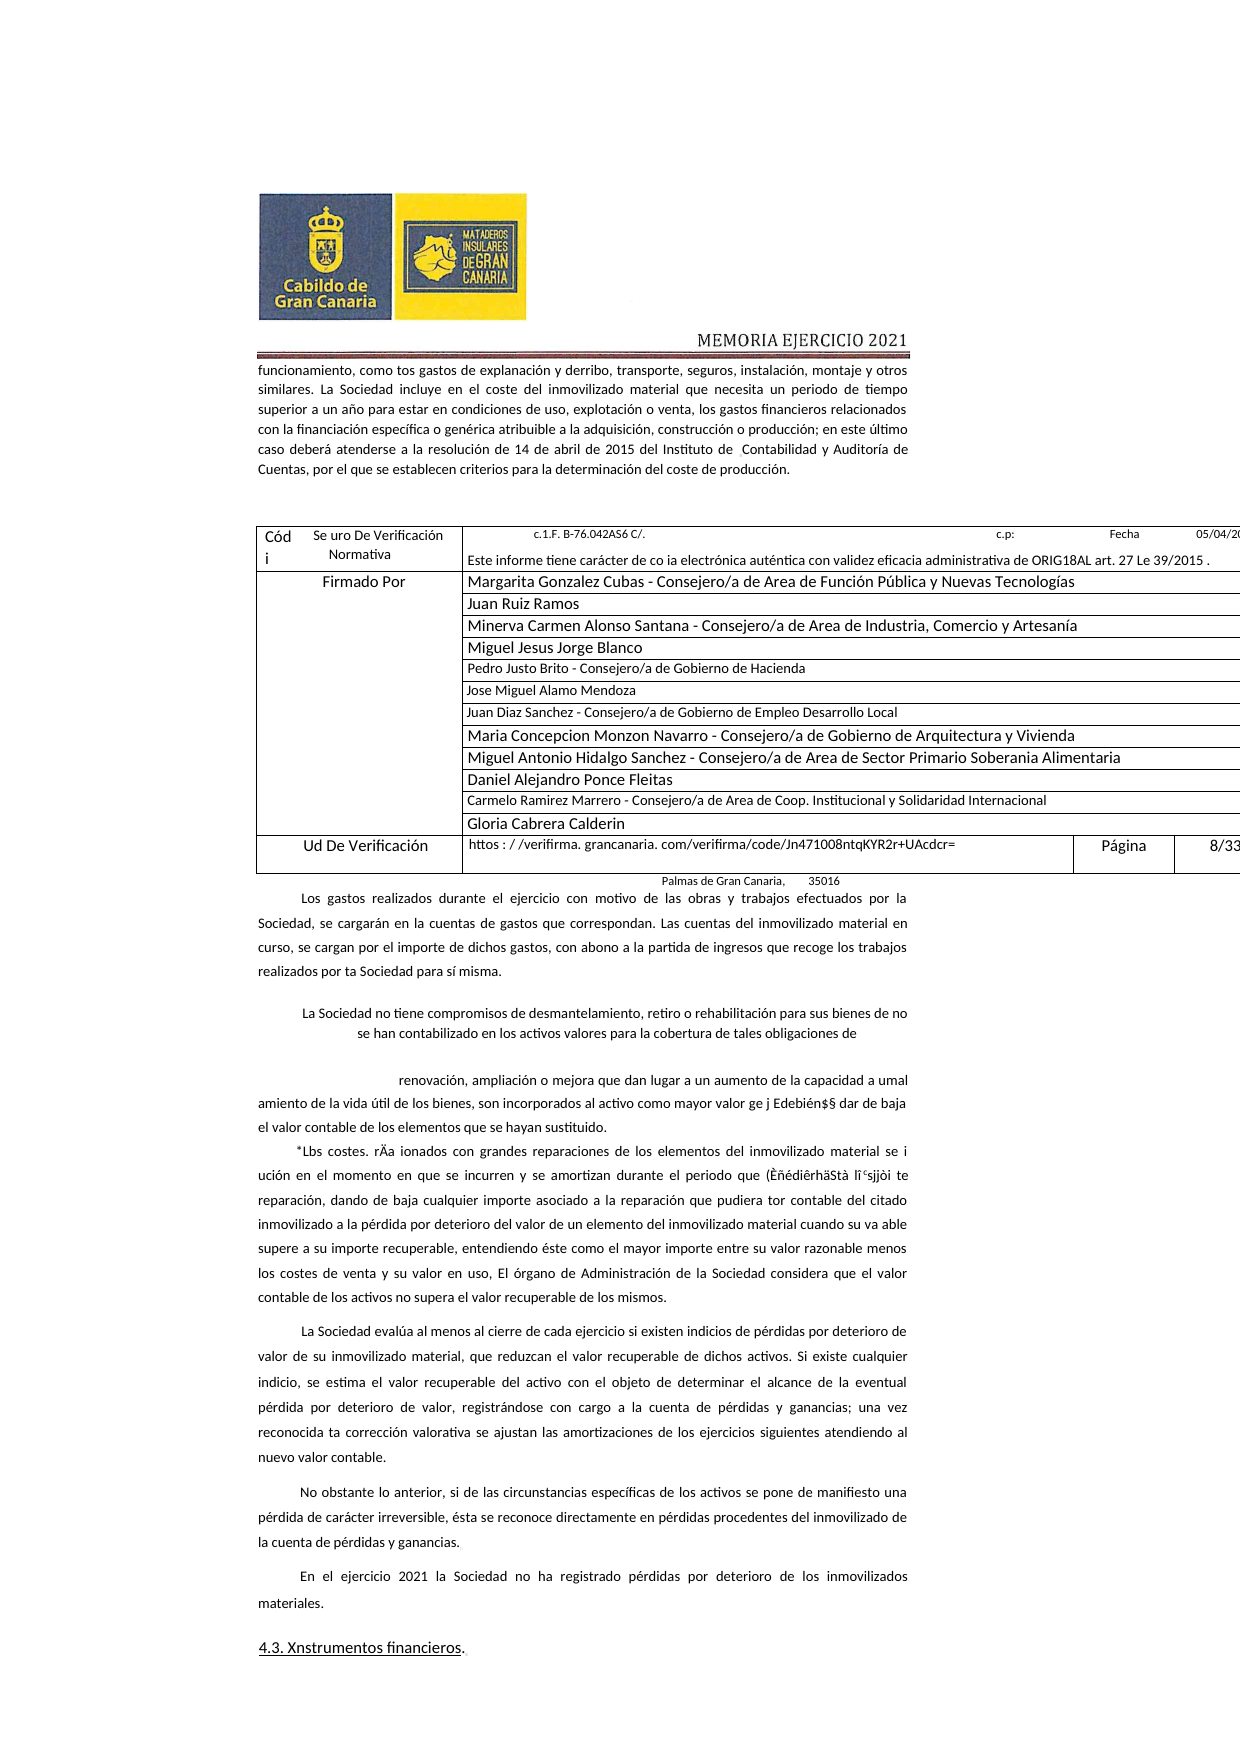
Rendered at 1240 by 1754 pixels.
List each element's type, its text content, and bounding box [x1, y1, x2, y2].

table_cell Maria Concepcion Monzon Navarro - Consejero/a de Gobierno de Arquitectura y Vivienda [463, 726, 1240, 747]
table_cell Ud De Verificación [298, 836, 462, 873]
table_cell [257, 836, 297, 873]
text funcionamiento, como tos gastos de explanación y derribo, transporte, seguros, instalación, montaje y otros similares. La Sociedad incluye en el coste del inmovilizado material que necesita un periodo de tiempo superior a un año para estar en condiciones de uso, explotación o venta, los gastos financieros relacionados con la financiación específica o genérica atribuible a la adquisición, construcción o producción; en este último caso deberá atenderse a la resolución de 14 de abril de 2015 del Instituto de Contabilidad y Auditoría de Cuentas, por el que se establecen criterios para la determinación del coste de producción. [258, 359, 908, 478]
text *Lbs costes. rÄa ionados con grandes reparaciones de los elementos del inmovilizado material se i ución en el momento en que se incurren y se amortizan durante el periodo que (ÈñédiêrhäStà lîcsjjòi te reparación, dando de baja cualquier importe asociado a la reparación que pudiera tor contable del citado inmovilizado a la pérdida por deterioro del valor de un elemento del inmovilizado material cuando su va able supere a su importe recuperable, entendiendo éste como el mayor importe entre su valor razonable menos los costes de venta y su valor en uso, El órgano de Administración de la Sociedad considera que el valor contable de los activos no supera el valor recuperable de los mismos. [258, 1142, 908, 1306]
table_cell Jose Miguel Alamo Mendoza [463, 682, 1240, 703]
text La Sociedad no tiene compromisos de desmantelamiento, retiro o rehabilitación para sus bienes de no se han contabilizado en los activos valores para la cobertura de tales obligaciones de [302, 1004, 908, 1042]
text No obstante lo anterior, si de las circunstancias específicas de los activos se pone de manifiesto una pérdida de carácter irreversible, ésta se reconoce directamente en pérdidas procedentes del inmovilizado de la cuenta de pérdidas y ganancias. [258, 1483, 908, 1551]
table_header Se uro De Verificación Normativa [298, 527, 462, 571]
table_cell Página [1074, 836, 1174, 873]
table_cell Minerva Carmen Alonso Santana - Consejero/a de Area de Industria, Comercio y Artesanía [463, 616, 1240, 637]
table_cell Miguel Jesus Jorge Blanco [463, 638, 1240, 659]
table_cell [257, 572, 297, 834]
table_cell Carmelo Ramirez Marrero - Consejero/a de Area de Coop. Institucional y Solidaridad Internacional [463, 792, 1240, 813]
text Los gastos realizados durante el ejercicio con motivo de las obras y trabajos efectuados por la Sociedad, se cargarán en la cuentas de gastos que correspondan. Las cuentas del inmovilizado material en curso, se cargan por el importe de dichos gastos, con abono a la partida de ingresos que recoge los trabajos realizados por ta Sociedad para sí misma. [258, 889, 908, 980]
text La Sociedad evalúa al menos al cierre de cada ejercicio si existen indicios de pérdidas por deterioro de valor de su inmovilizado material, que reduzcan el valor recuperable de dichos activos. Si existe cualquier indicio, se estima el valor recuperable del activo con el objeto de determinar el alcance de la eventual pérdida por deterioro de valor, registrándose con cargo a la cuenta de pérdidas y ganancias; una vez reconocida ta corrección valorativa se ajustan las amortizaciones de los ejercicios siguientes atendiendo al nuevo valor contable. [258, 1322, 908, 1466]
text renovación, ampliación o mejora que dan lugar a un aumento de la capacidad a umal amiento de la vida útil de los bienes, son incorporados al activo como mayor valor ge j Edebién$§ dar de baja el valor contable de los elementos que se hayan sustituido. [258, 1071, 908, 1136]
table_cell httos : / /verifirma. grancanaria. com/verifirma/code/Jn471008ntqKYR2r+UAcdcr= [463, 836, 1073, 873]
table_cell Firmado Por [298, 572, 462, 834]
text En el ejercicio 2021 la Sociedad no ha registrado pérdidas por deterioro de los inmovilizados materiales. [258, 1567, 908, 1612]
text 4.3. Xnstrumentos financieros. [258, 1637, 910, 1658]
table_cell Juan Ruiz Ramos [463, 594, 1240, 615]
table_cell Gloria Cabrera Calderin [463, 814, 1240, 834]
table_cell Daniel Alejandro Ponce Fleitas [463, 770, 1240, 791]
table_header Códi [257, 527, 297, 571]
table_cell 8/33 [1175, 836, 1240, 873]
table_cell Pedro Justo Brito - Consejero/a de Gobierno de Hacienda [463, 660, 1240, 681]
table_cell Margarita Gonzalez Cubas - Consejero/a de Area de Función Pública y Nuevas Tecnologías [463, 572, 1240, 593]
table_header c.1.F. B-76.042AS6 C/. c.p: Fecha 05/04/2022 Este informe tiene carácter de co ia electrónica auténtica con validez eficacia administrativa de ORIG18AL art. 27 Le 39/2015 . [463, 527, 1240, 571]
table_cell Miguel Antonio Hidalgo Sanchez - Consejero/a de Area de Sector Primario Soberania Alimentaria [463, 748, 1240, 769]
text Palmas de Gran Canaria, 35016 [256, 874, 910, 888]
table_cell Juan Diaz Sanchez - Consejero/a de Gobierno de Empleo Desarrollo Local [463, 704, 1240, 725]
